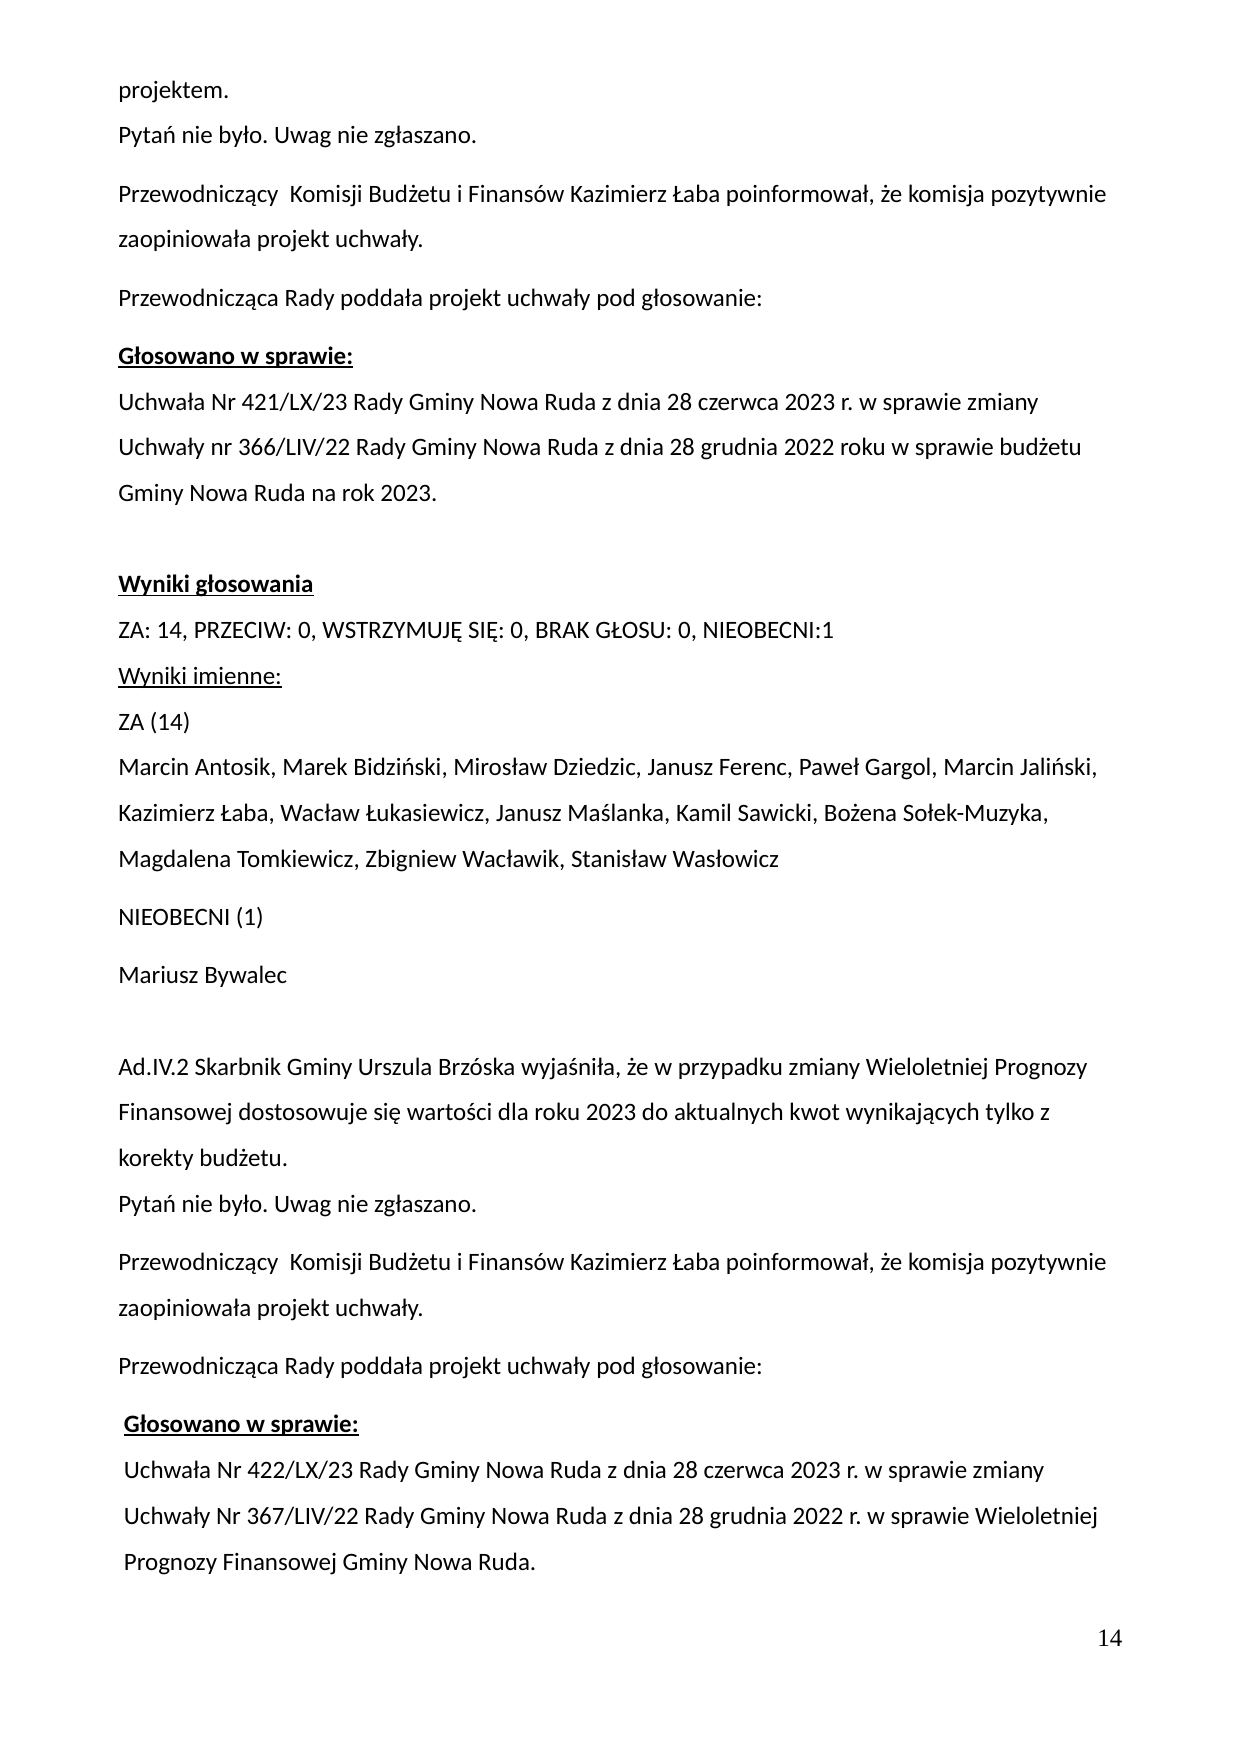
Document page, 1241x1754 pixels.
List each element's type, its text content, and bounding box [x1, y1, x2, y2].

list Głosowano w sprawie: Uchwała Nr 422/LX/23 Rady Gminy Nowa Ruda z dnia 28 czerwca 2023 r. w sprawie zmiany Uchwały Nr 367/LIV/22 Rady Gminy Nowa Ruda z dnia 28 grudnia 2022 r. w sprawie Wieloletniej Prognozy Finansowej Gminy Nowa Ruda. [124, 1408, 1122, 1576]
text Przewodniczący Komisji Budżetu i Finansów Kazimierz Łaba poinformował, że komisja pozytywnie zaopiniowała projekt uchwały. [118, 178, 1122, 254]
text NIEOBECNI (1) [118, 901, 1122, 932]
list Przewodnicząca Rady poddała projekt uchwały pod głosowanie: [118, 1350, 1122, 1381]
text Ad.IV.2 Skarbnik Gminy Urszula Brzóska wyjaśniła, że w przypadku zmiany Wieloletniej Prognozy Finansowej dostosowuje się wartości dla roku 2023 do aktualnych kwot wynikających tylko z korekty budżetu. [118, 1051, 1122, 1173]
text Mariusz Bywalec [118, 959, 1122, 1036]
text Pytań nie było. Uwag nie zgłaszano. [118, 119, 1122, 150]
text Pytań nie było. Uwag nie zgłaszano. [118, 1188, 1122, 1218]
text Głosowano w sprawie: Uchwała Nr 421/LX/23 Rady Gminy Nowa Ruda z dnia 28 czerwca 2023 r. w sprawie zmiany Uchwały nr 366/LIV/22 Rady Gminy Nowa Ruda z dnia 28 grudnia 2022 roku w sprawie budżetu Gminy Nowa Ruda na rok 2023. Wyniki głosowania ZA: 14, PRZECIW: 0, WSTRZYMUJĘ SIĘ: 0, BRAK GŁOSU: 0, NIEOBECNI:1 Wyniki imienne: ZA (14) Marcin Antosik, Marek Bidziński, Mirosław Dziedzic, Janusz Ferenc, Paweł Gargol, Marcin Jaliński, Kazimierz Łaba, Wacław Łukasiewicz, Janusz Maślanka, Kamil Sawicki, Bożena Sołek-Muzyka, Magdalena Tomkiewicz, Zbigniew Wacławik, Stanisław Wasłowicz [118, 340, 1122, 873]
text Przewodniczący Komisji Budżetu i Finansów Kazimierz Łaba poinformował, że komisja pozytywnie zaopiniowała projekt uchwały. [118, 1246, 1122, 1322]
list projektem. [118, 74, 1122, 104]
list Przewodnicząca Rady poddała projekt uchwały pod głosowanie: [118, 282, 1122, 312]
